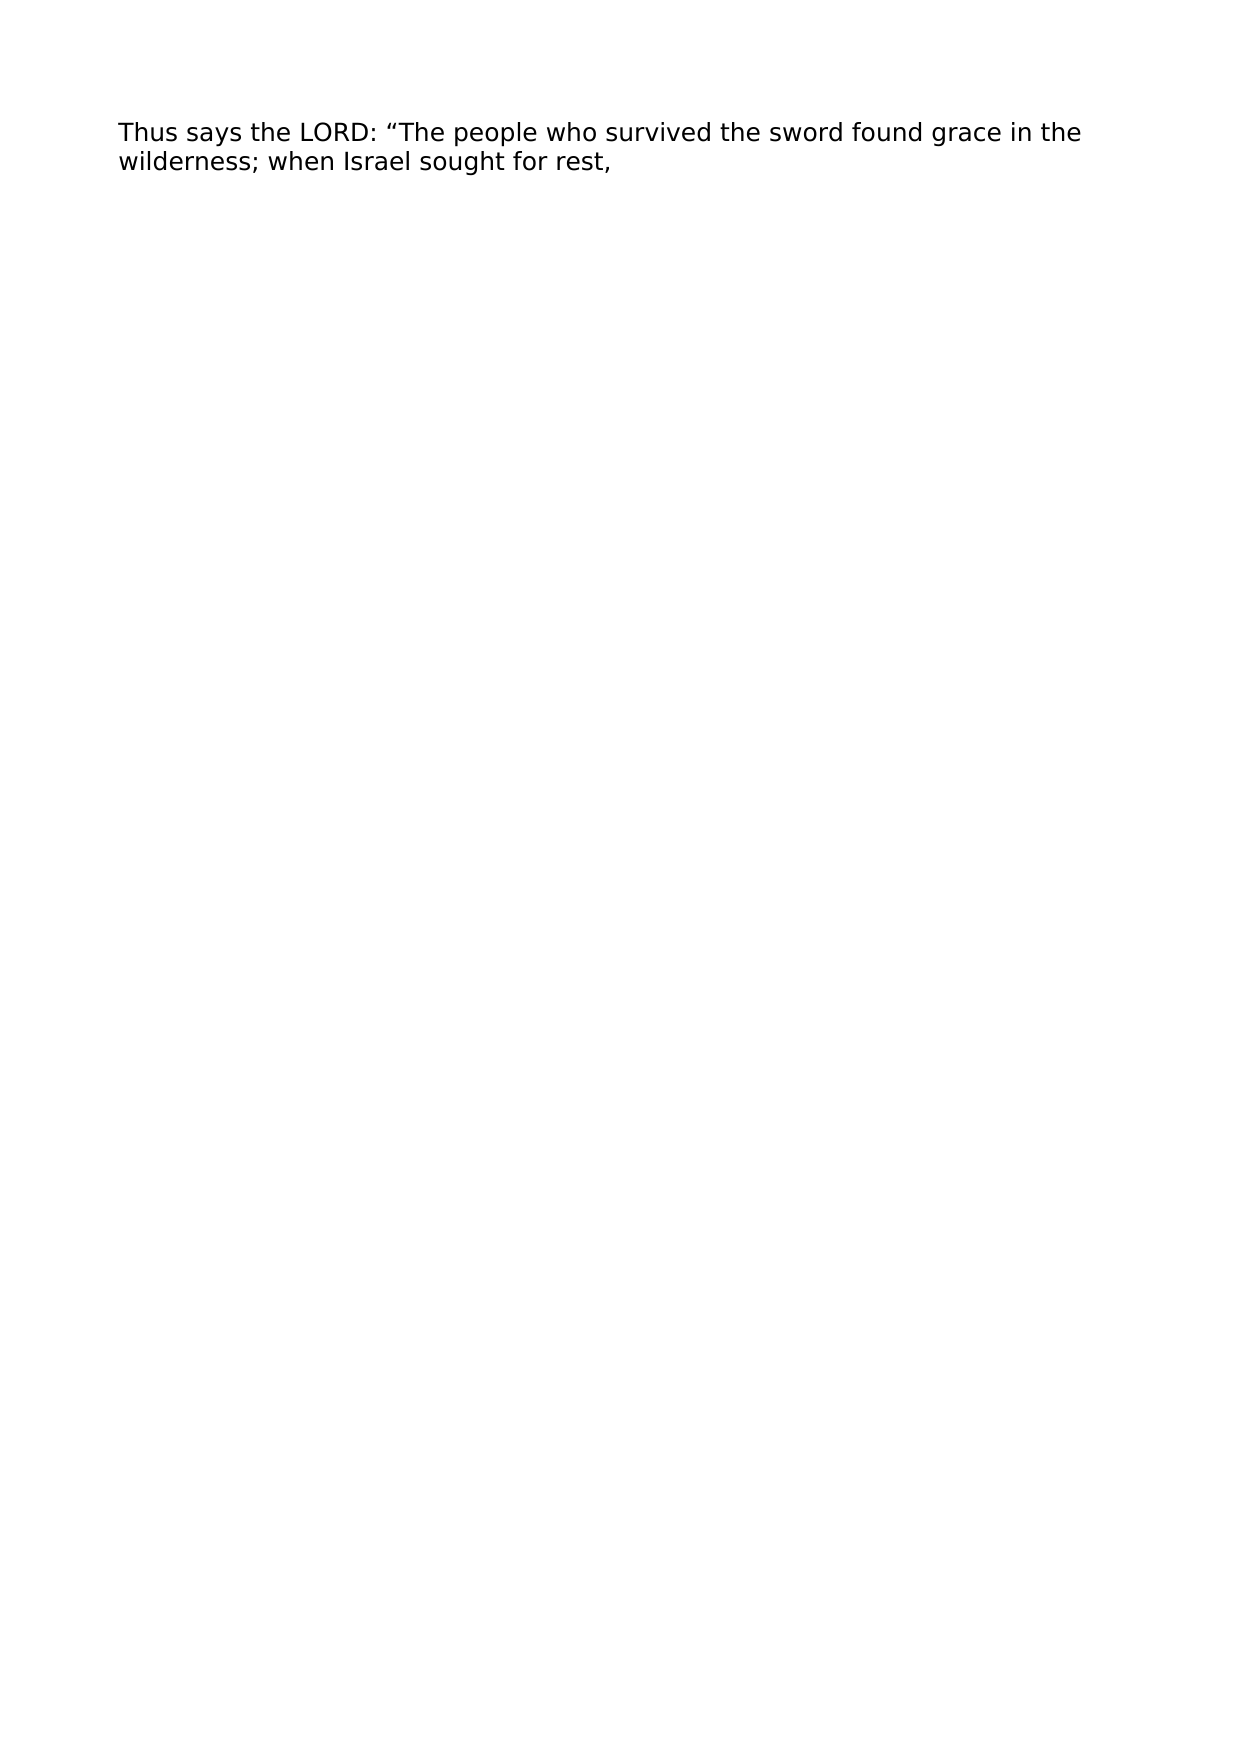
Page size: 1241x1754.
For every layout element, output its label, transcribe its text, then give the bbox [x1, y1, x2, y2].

text Thus says the LORD: “The people who survived the sword found grace in the wilderness; when Israel sought for rest, [118, 118, 1122, 176]
